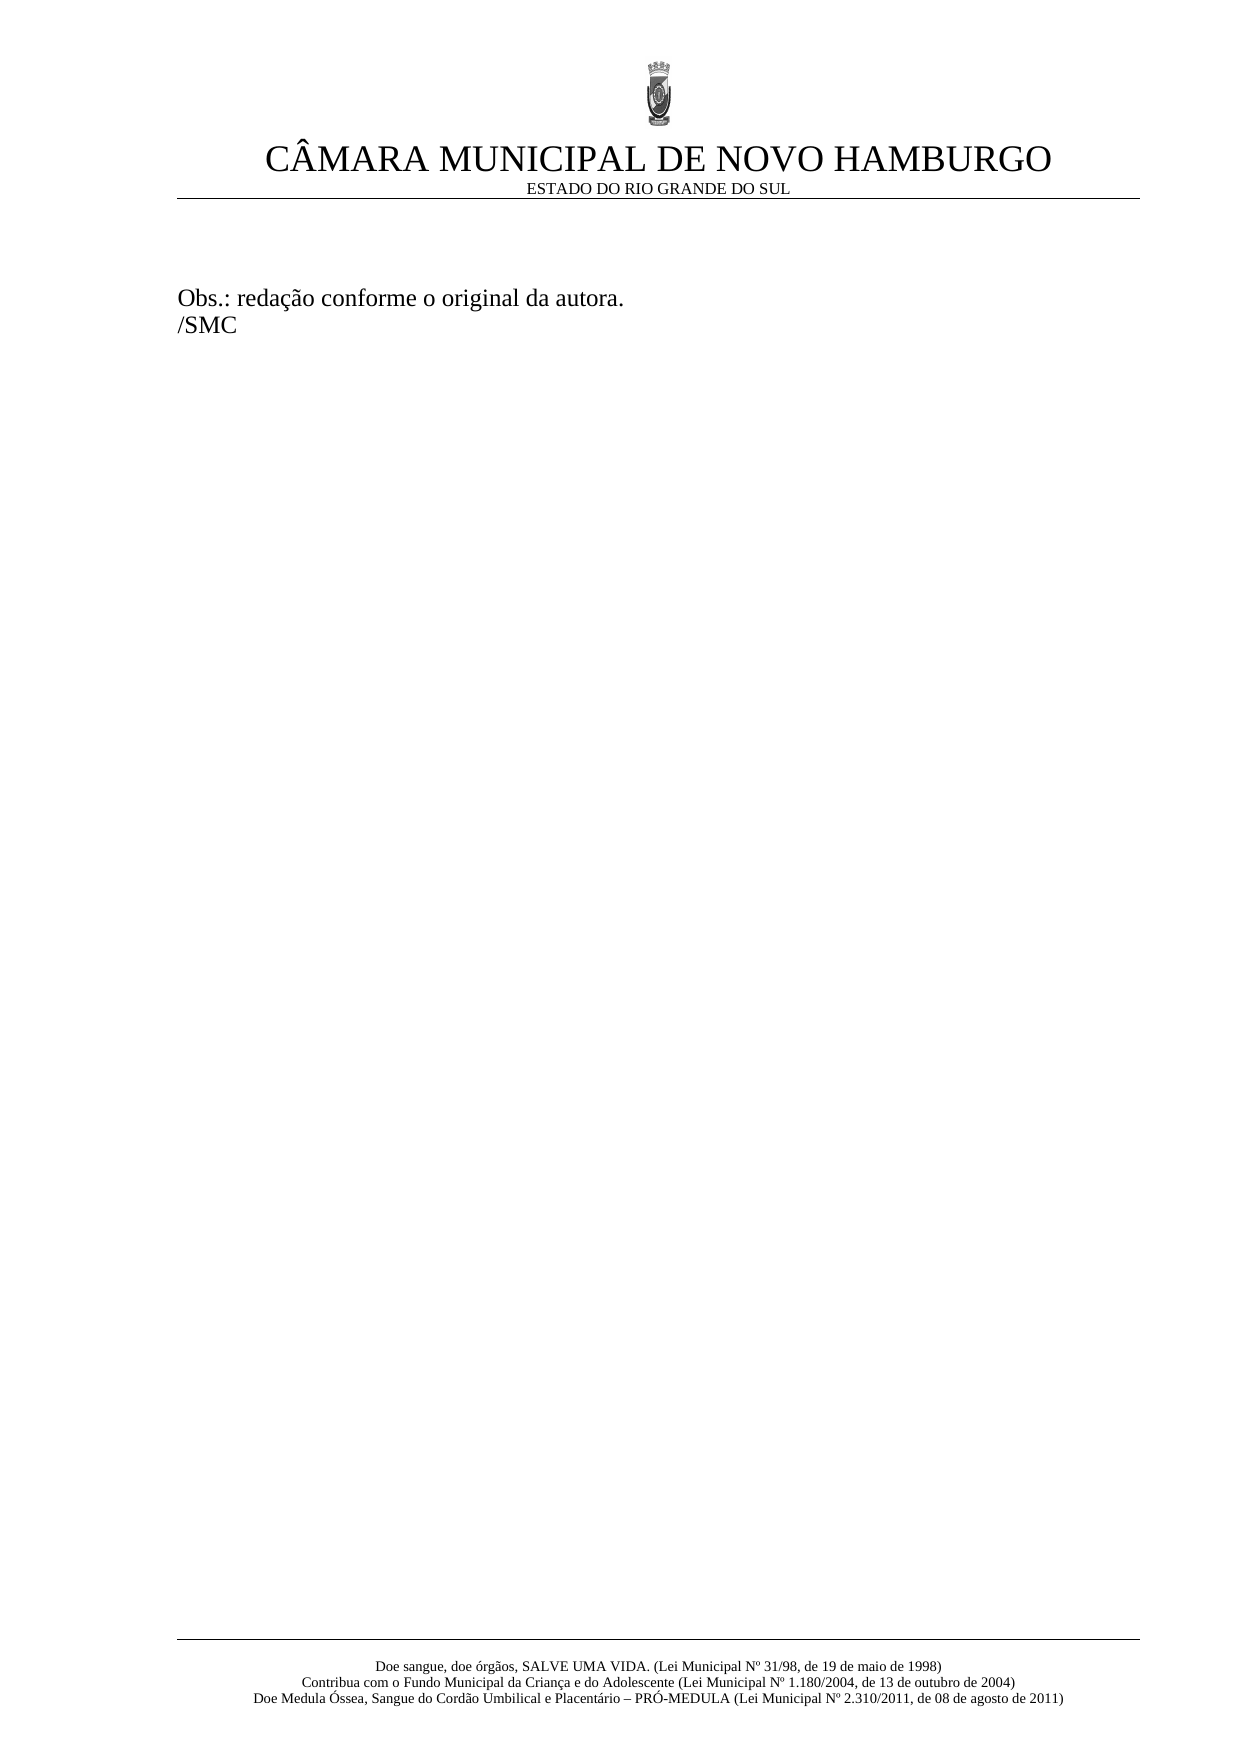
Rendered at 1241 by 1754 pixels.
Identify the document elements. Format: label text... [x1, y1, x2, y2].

text /SMC [177, 311, 1140, 339]
text Obs.: redação conforme o original da autora. [177, 284, 1140, 311]
